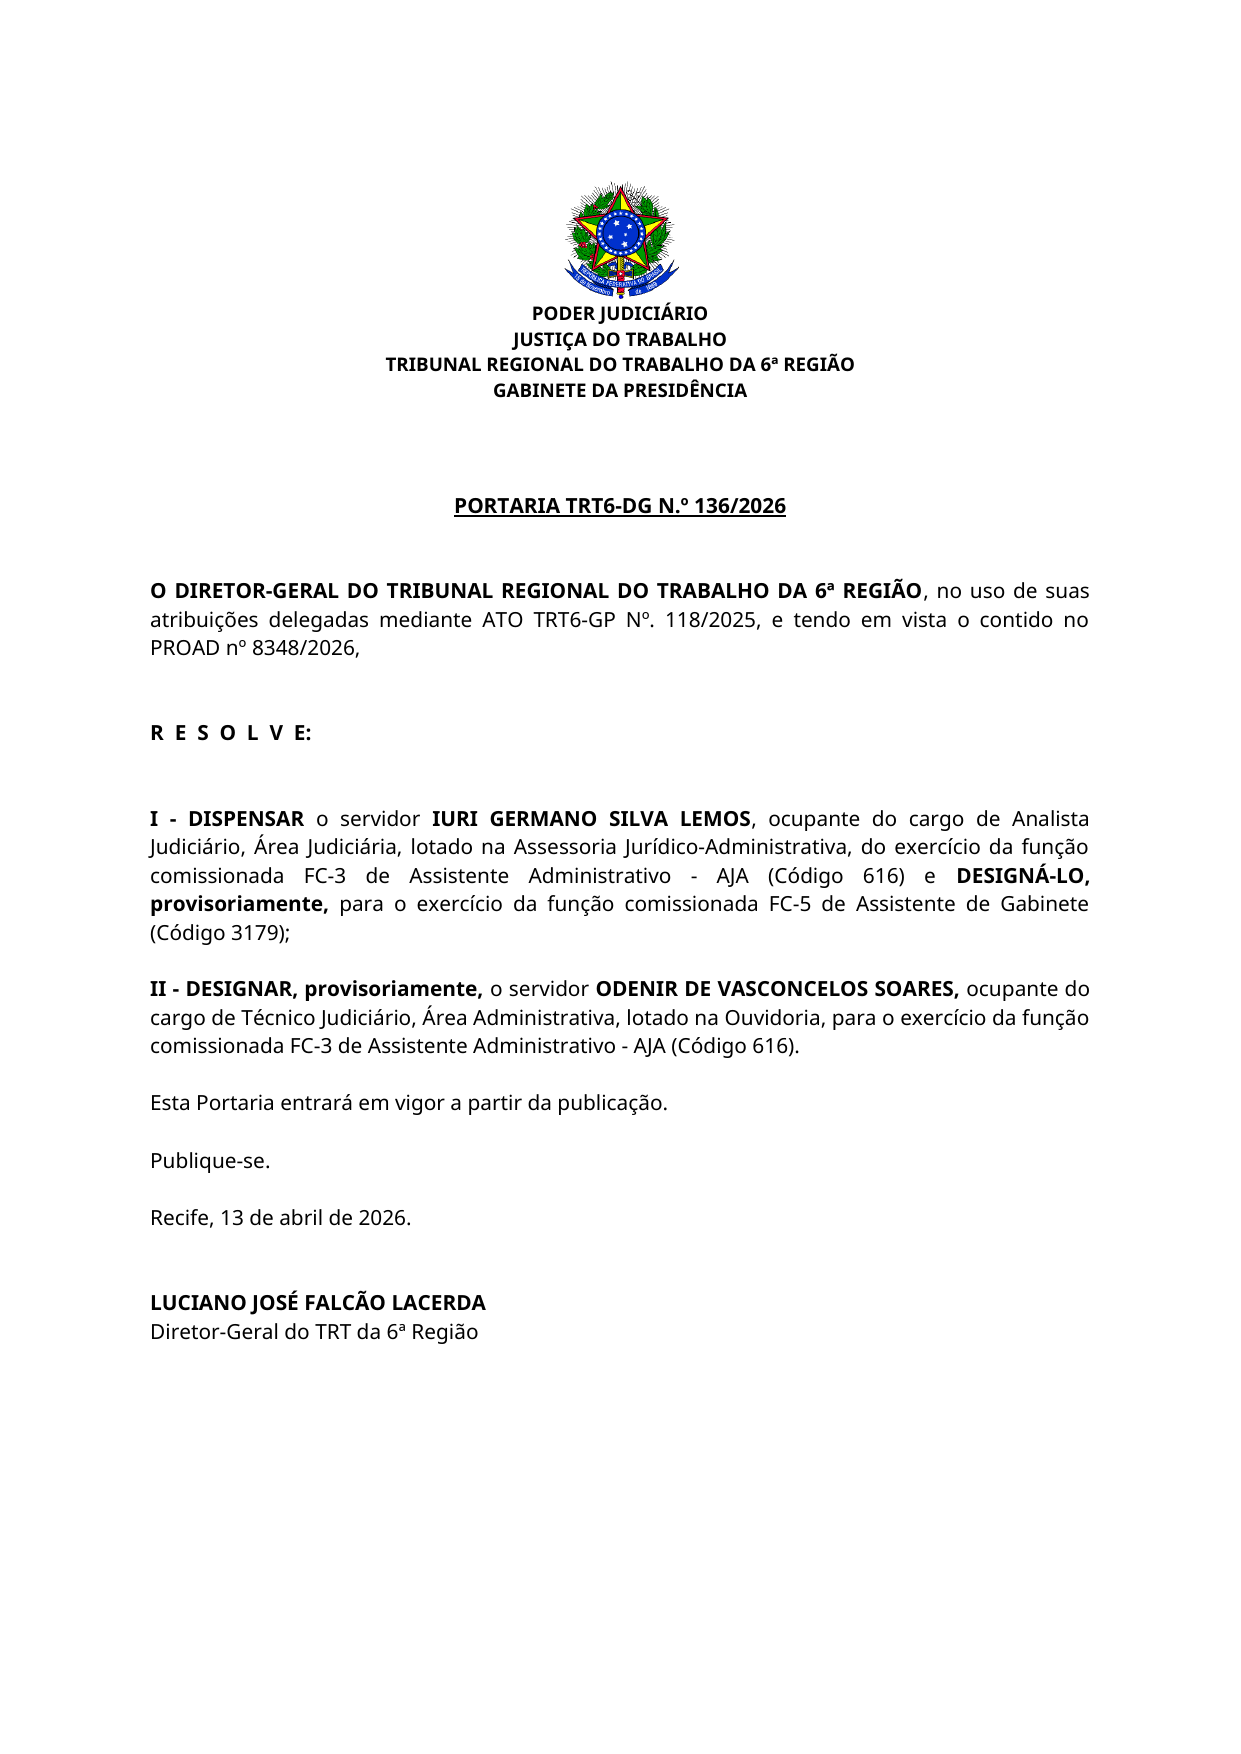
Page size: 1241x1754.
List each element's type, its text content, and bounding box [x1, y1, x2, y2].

text Publique-se. [150, 1146, 1090, 1174]
text O DIRETOR-GERAL DO TRIBUNAL REGIONAL DO TRABALHO DA 6ª REGIÃO, no uso de suas atribuições delegadas mediante ATO TRT6-GP Nº. 118/2025, e tendo em vista o contido no PROAD nº 8348/2026, [150, 576, 1090, 662]
text R E S O L V E: [150, 718, 1090, 747]
picture [558, 178, 682, 301]
text TRIBUNAL REGIONAL DO TRABALHO DA 6ª REGIÃO [150, 351, 1090, 377]
text Esta Portaria entrará em vigor a partir da publicação. [150, 1088, 1090, 1117]
text PORTARIA TRT6-DG N.º 136/2026 [150, 491, 1090, 519]
text JUSTIÇA DO TRABALHO [150, 326, 1090, 351]
text LUCIANO JOSÉ FALCÃO LACERDA [150, 1288, 1090, 1317]
text PODER JUDICIÁRIO [150, 300, 1090, 326]
text II - DESIGNAR, provisoriamente, o servidor ODENIR DE VASCONCELOS SOARES, ocupante do cargo de Técnico Judiciário, Área Administrativa, lotado na Ouvidoria, para o exercício da função comissionada FC-3 de Assistente Administrativo - AJA (Código 616). [150, 974, 1090, 1060]
text I - DISPENSAR o servidor IURI GERMANO SILVA LEMOS, ocupante do cargo de Analista Judiciário, Área Judiciária, lotado na Assessoria Jurídico-Administrativa, do exercício da função comissionada FC-3 de Assistente Administrativo - AJA (Código 616) e DESIGNÁ-LO, provisoriamente, para o exercício da função comissionada FC-5 de Assistente de Gabinete (Código 3179); [150, 804, 1090, 946]
text Diretor-Geral do TRT da 6ª Região [150, 1317, 1090, 1345]
text Recife, 13 de abril de 2026. [150, 1203, 1090, 1231]
text GABINETE DA PRESIDÊNCIA [150, 377, 1090, 402]
